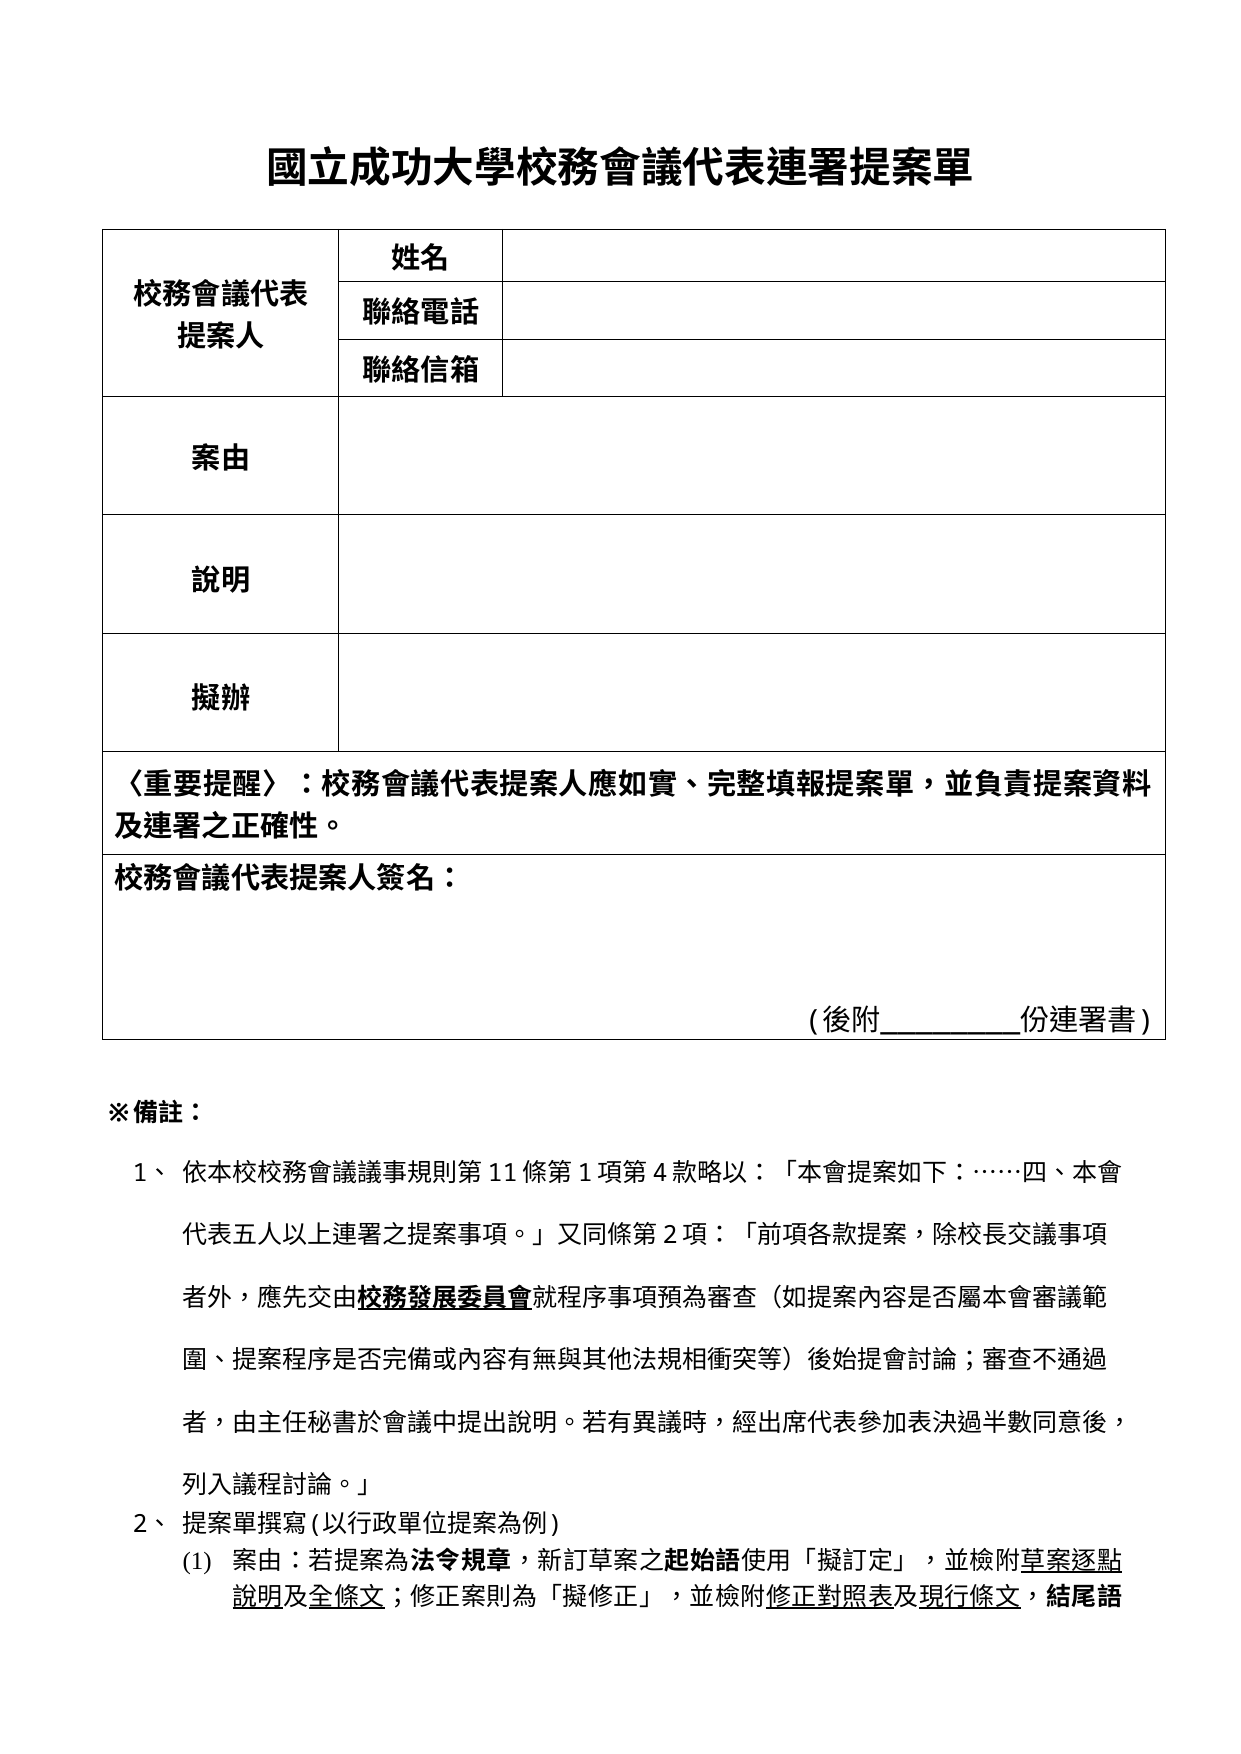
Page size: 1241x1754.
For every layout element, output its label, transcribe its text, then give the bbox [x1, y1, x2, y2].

table_cell 校務會議代表提案人簽名： (後附________份連署書) [103, 855, 1165, 1039]
list 提案單撰寫(以行政單位提案為例) [132, 1504, 1122, 1540]
table_cell 說明 [103, 515, 338, 632]
list 案由：若提案為法令規章，新訂草案之起始語使用「擬訂定」，並檢附草案逐點說明及全條文；修正案則為「擬修正」，並檢附修正對照表及現行條文，結尾語 [182, 1540, 1122, 1613]
table_cell [339, 515, 1165, 632]
table_cell 聯絡電話 [339, 282, 502, 338]
table_cell [503, 282, 1165, 338]
table_cell 案由 [103, 397, 338, 514]
table_cell 擬辦 [103, 634, 338, 751]
table_cell [339, 397, 1165, 514]
table_header [503, 230, 1165, 281]
text 國立成功大學校務會議代表連署提案單 [103, 134, 1122, 195]
table_cell 聯絡信箱 [339, 340, 502, 396]
table_header 校務會議代表 提案人 [103, 230, 338, 396]
table_header 姓名 [339, 230, 502, 281]
table_cell [339, 634, 1165, 751]
table_cell [503, 340, 1165, 396]
text ※備註： [103, 1093, 1122, 1129]
table_cell 〈重要提醒〉：校務會議代表提案人應如實、完整填報提案單，並負責提案資料及連署之正確性。 [103, 752, 1165, 854]
list 依本校校務會議議事規則第11條第1項第4款略以：「本會提案如下：……四、本會代表五人以上連署之提案事項。」又同條第2項：「前項各款提案，除校長交議事項者外，應先交由校務發展委員會就程序事項預為審查（如提案內容是否屬本會審議範圍、提案程序是否完備或內容有無與其他法規相衝突等）後始提會討論；審查不通過者，由主任秘書於會議中提出說明。若有異議時，經出席代表參加表決過半數同意後，列入議程討論。」 [132, 1129, 1122, 1504]
